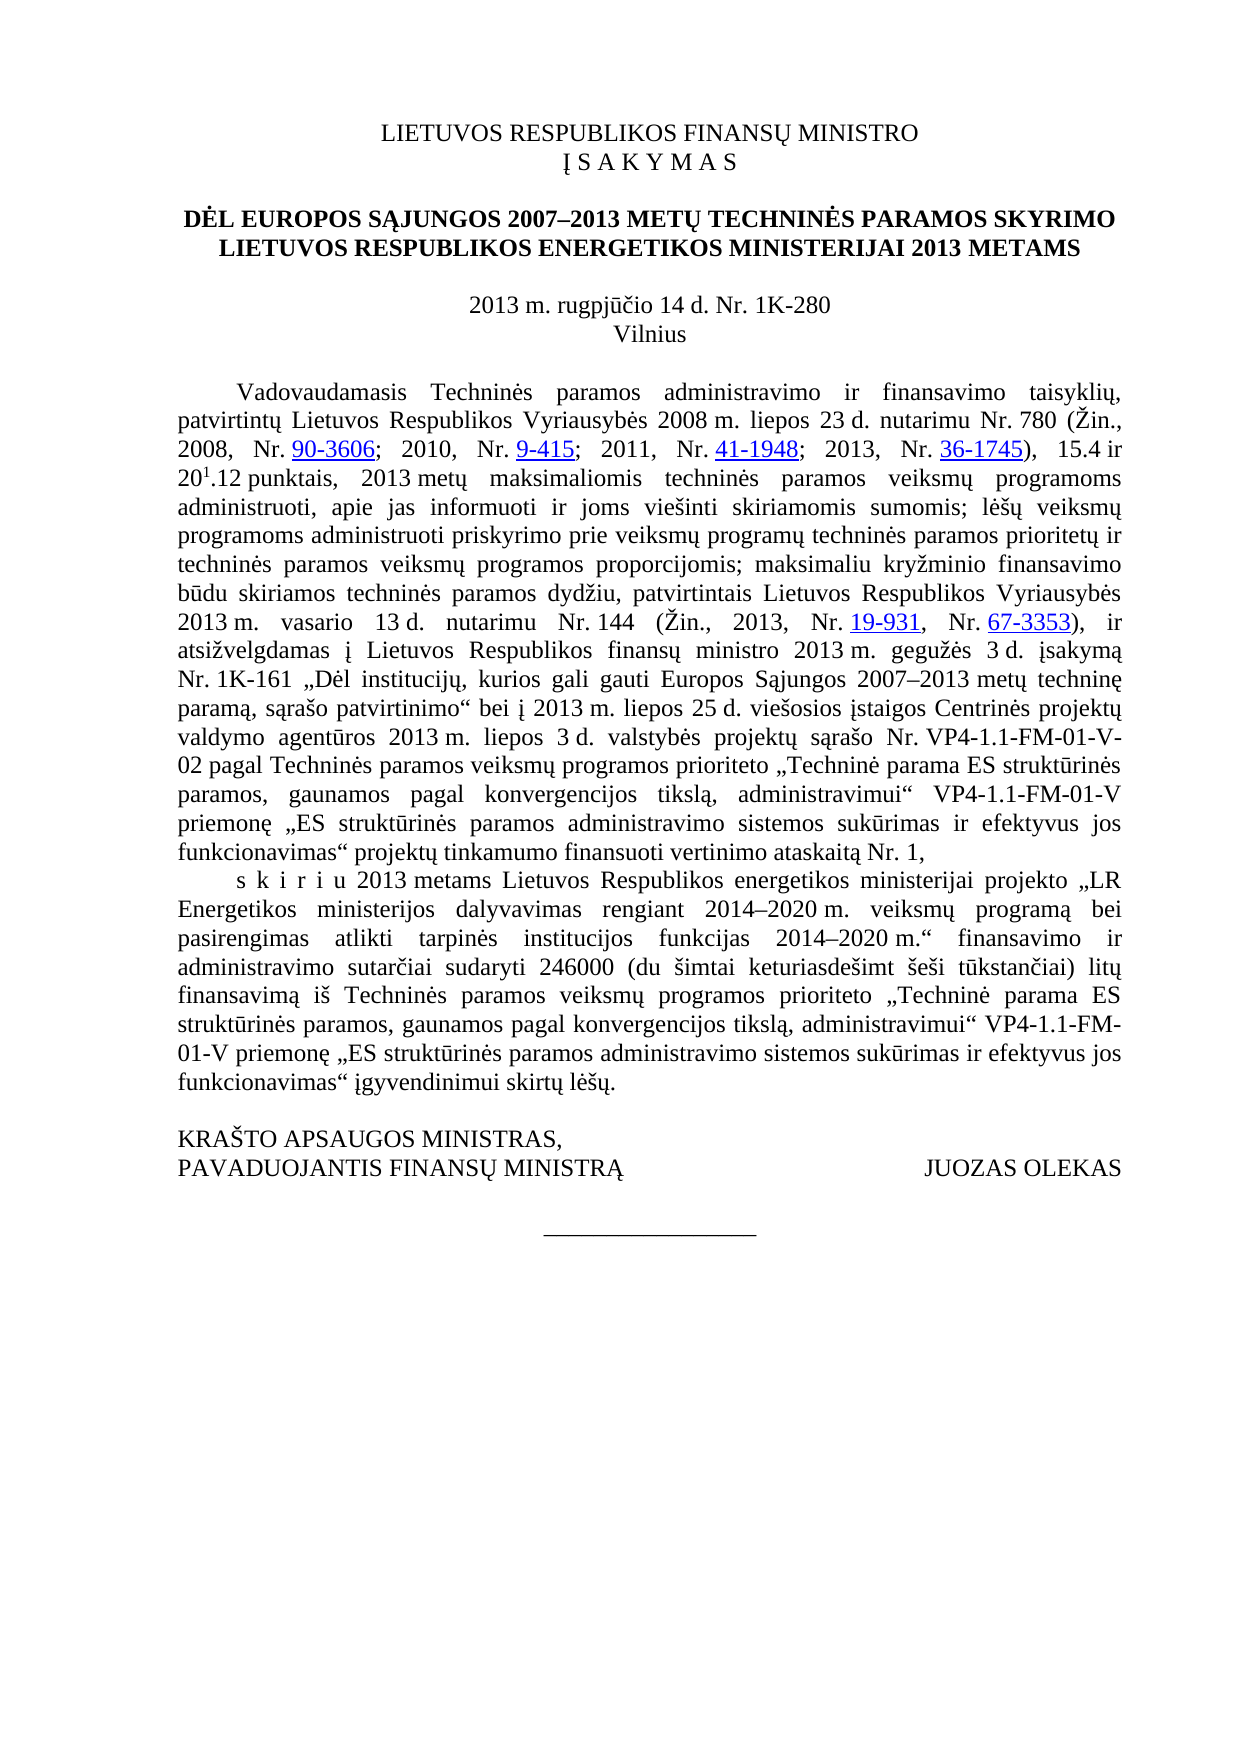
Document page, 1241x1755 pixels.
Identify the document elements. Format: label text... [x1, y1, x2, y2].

text s k i r i u 2013 metams Lietuvos Respublikos energetikos ministerijai projekto „LR Energetikos ministerijos dalyvavimas rengiant 2014–2020 m. veiksmų programą bei pasirengimas atlikti tarpinės institucijos funkcijas 2014–2020 m.“ finansavimo ir administravimo sutarčiai sudaryti 246000 (du šimtai keturiasdešimt šeši tūkstančiai) litų finansavimą iš Techninės paramos veiksmų programos prioriteto „Techninė parama ES struktūrinės paramos, gaunamos pagal konvergencijos tikslą, administravimui“ VP4-1.1-FM-01-V priemonę „ES struktūrinės paramos administravimo sistemos sukūrimas ir efektyvus jos funkcionavimas“ įgyvendinimui skirtų lėšų. [177, 866, 1122, 1096]
text LIETUVOS RESPUBLIKOS FINANSŲ MINISTRO [177, 118, 1122, 147]
text DĖL europos sąjungos 2007–2013 metų techninės paramos skyRimo LIETUVOS RESPUBLIKOS ENERGETIKOS MINISTERIJAI 2013 metaMS [177, 204, 1122, 262]
text Krašto apsaugos ministras, [177, 1124, 1122, 1153]
text Vilnius [177, 319, 1122, 348]
text Į S A K Y M A S [177, 147, 1122, 176]
text _________________ [177, 1211, 1122, 1239]
text Vadovaudamasis Techninės paramos administravimo ir finansavimo taisyklių, patvirtintų Lietuvos Respublikos Vyriausybės 2008 m. liepos 23 d. nutarimu Nr. 780 (Žin., 2008, Nr. 90-3606; 2010, Nr. 9-415; 2011, Nr. 41-1948; 2013, Nr. 36-1745), 15.4 ir 201.12 punktais, 2013 metų maksimaliomis techninės paramos veiksmų programoms administruoti, apie jas informuoti ir joms viešinti skiriamomis sumomis; lėšų veiksmų programoms administruoti priskyrimo prie veiksmų programų techninės paramos prioritetų ir techninės paramos veiksmų programos proporcijomis; maksimaliu kryžminio finansavimo būdu skiriamos techninės paramos dydžiu, patvirtintais Lietuvos Respublikos Vyriausybės 2013 m. vasario 13 d. nutarimu Nr. 144 (Žin., 2013, Nr. 19-931, Nr. 67-3353), ir atsižvelgdamas į Lietuvos Respublikos finansų ministro 2013 m. gegužės 3 d. įsakymą Nr. 1K-161 „Dėl institucijų, kurios gali gauti Europos Sąjungos 2007–2013 metų techninę paramą, sąrašo patvirtinimo“ bei į 2013 m. liepos 25 d. viešosios įstaigos Centrinės projektų valdymo agentūros 2013 m. liepos 3 d. valstybės projektų sąrašo Nr. VP4-1.1-FM-01-V-02 pagal Techninės paramos veiksmų programos prioriteto „Techninė parama ES struktūrinės paramos, gaunamos pagal konvergencijos tikslą, administravimui“ VP4-1.1-FM-01-V priemonę „ES struktūrinės paramos administravimo sistemos sukūrimas ir efektyvus jos funkcionavimas“ projektų tinkamumo finansuoti vertinimo ataskaitą Nr. 1, [177, 377, 1122, 866]
text 2013 m. rugpjūčio 14 d. Nr. 1K-280 [177, 291, 1122, 319]
text pavaduojantis finansų ministrą Juozas Olekas [177, 1153, 1122, 1182]
